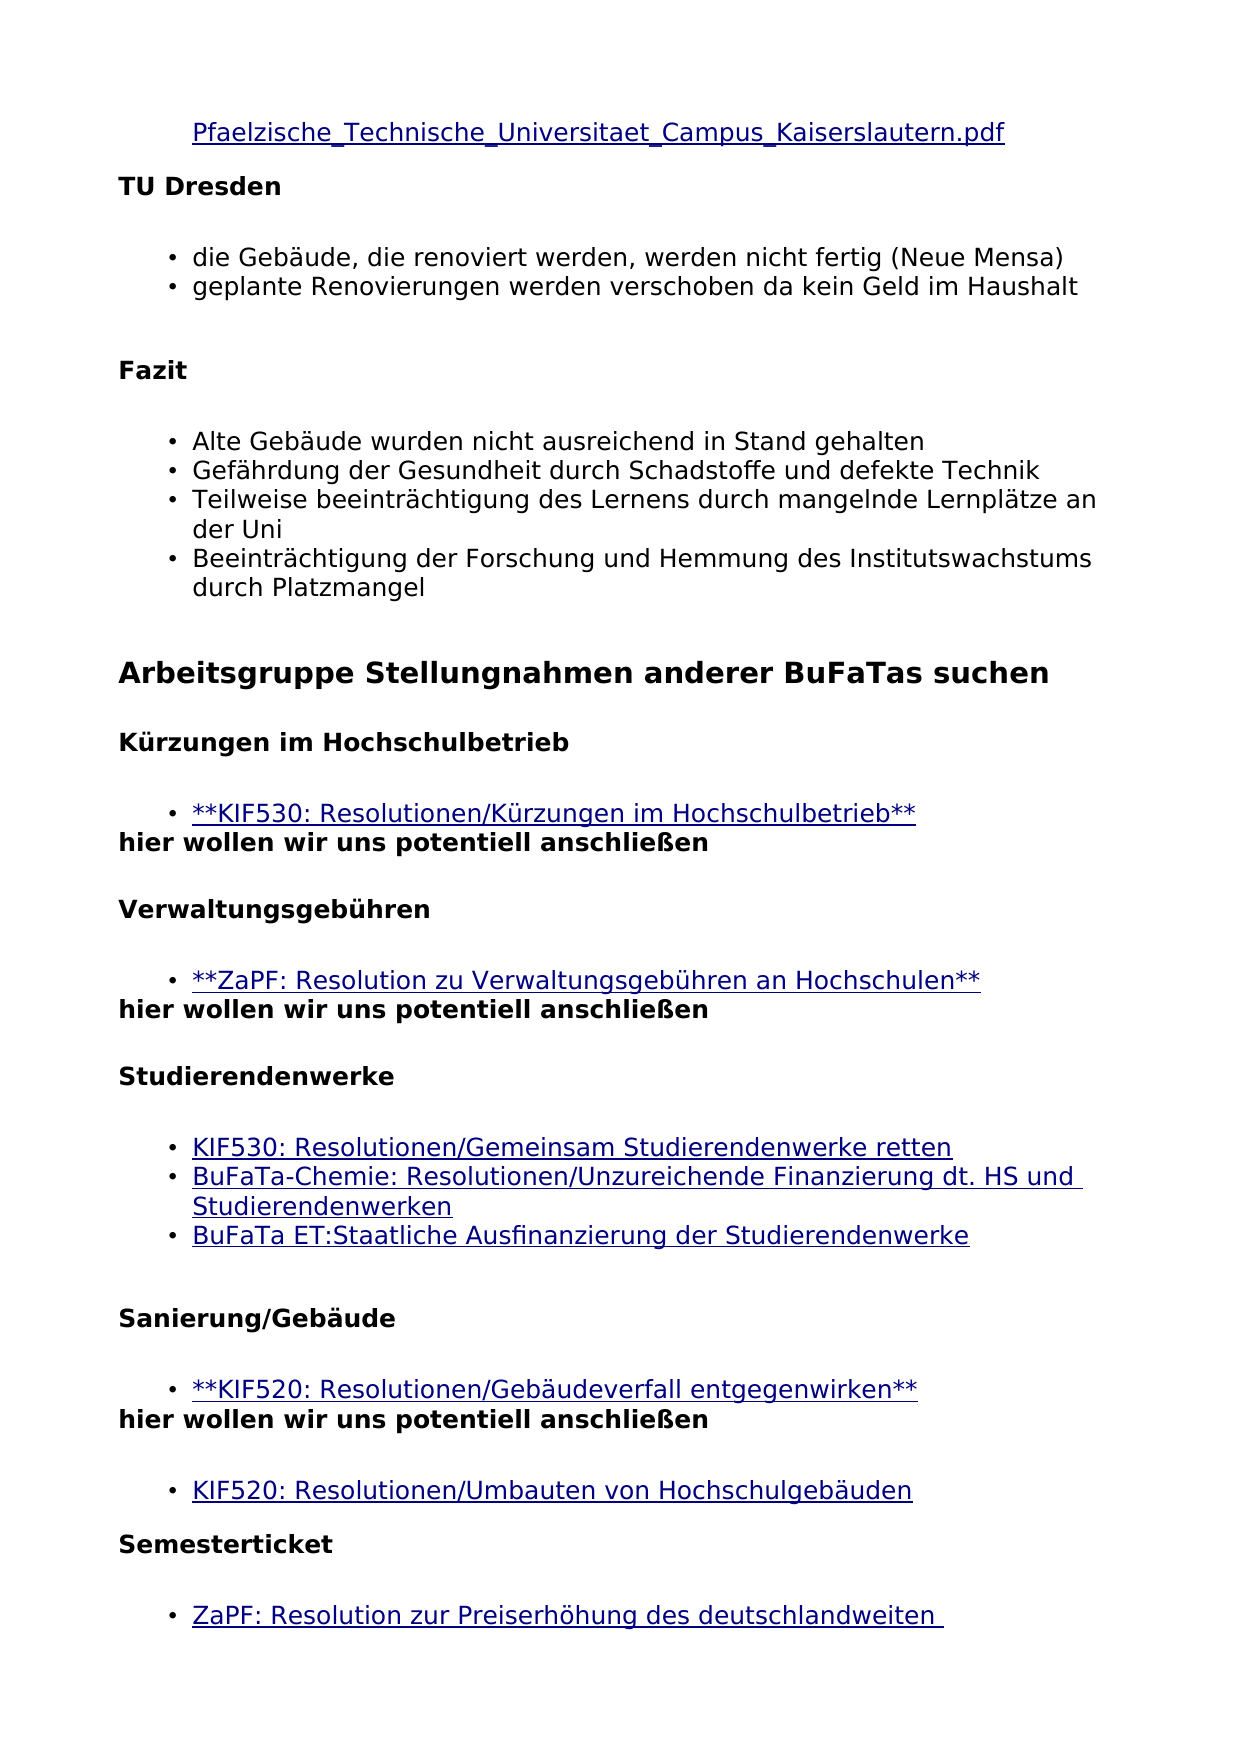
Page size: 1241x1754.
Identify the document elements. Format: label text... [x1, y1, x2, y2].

list Beeinträchtigung der Forschung und Hemmung des Institutswachstums durch Platzmangel [177, 544, 1122, 602]
subtitle Arbeitsgruppe Stellungnahmen anderer BuFaTas suchen [118, 657, 1122, 691]
subtitle Studierendenwerke [118, 1062, 1122, 1091]
text hier wollen wir uns potentiell anschließen [118, 829, 1122, 858]
list BuFaTa-Chemie: Resolutionen/Unzureichende Finanzierung dt. HS und Studierendenwerken [177, 1163, 1122, 1221]
list die Gebäude, die renoviert werden, werden nicht fertig (Neue Mensa) [177, 243, 1122, 273]
list Pfaelzische_Technische_Universitaet_Campus_Kaiserslautern.pdf [177, 118, 1122, 147]
list BuFaTa ET:Staatliche Ausfinanzierung der Studierendenwerke [177, 1221, 1122, 1250]
list **ZaPF: Resolution zu Verwaltungsgebühren an Hochschulen** [177, 966, 1122, 996]
subtitle Fazit [118, 356, 1122, 385]
list Alte Gebäude wurden nicht ausreichend in Stand gehalten [177, 427, 1122, 457]
subtitle Kürzungen im Hochschulbetrieb [118, 728, 1122, 757]
list geplante Renovierungen werden verschoben da kein Geld im Haushalt [177, 273, 1122, 302]
list Teilweise beeinträchtigung des Lernens durch mangelnde Lernplätze an der Uni [177, 486, 1122, 544]
text hier wollen wir uns potentiell anschließen [118, 1405, 1122, 1434]
list **KIF530: Resolutionen/Kürzungen im Hochschulbetrieb** [177, 799, 1122, 829]
subtitle Semesterticket [118, 1530, 1122, 1559]
list **KIF520: Resolutionen/Gebäudeverfall entgegenwirken** [177, 1376, 1122, 1405]
subtitle Verwaltungsgebühren [118, 895, 1122, 924]
subtitle TU Dresden [118, 172, 1122, 201]
list ZaPF: Resolution zur Preiserhöhung des deutschlandweiten [177, 1601, 1122, 1631]
subtitle Sanierung/Gebäude [118, 1304, 1122, 1334]
text hier wollen wir uns potentiell anschließen [118, 996, 1122, 1025]
list KIF520: Resolutionen/Umbauten von Hochschulgebäuden [177, 1476, 1122, 1505]
list Gefährdung der Gesundheit durch Schadstoffe und defekte Technik [177, 457, 1122, 486]
list KIF530: Resolutionen/Gemeinsam Studierendenwerke retten [177, 1133, 1122, 1163]
